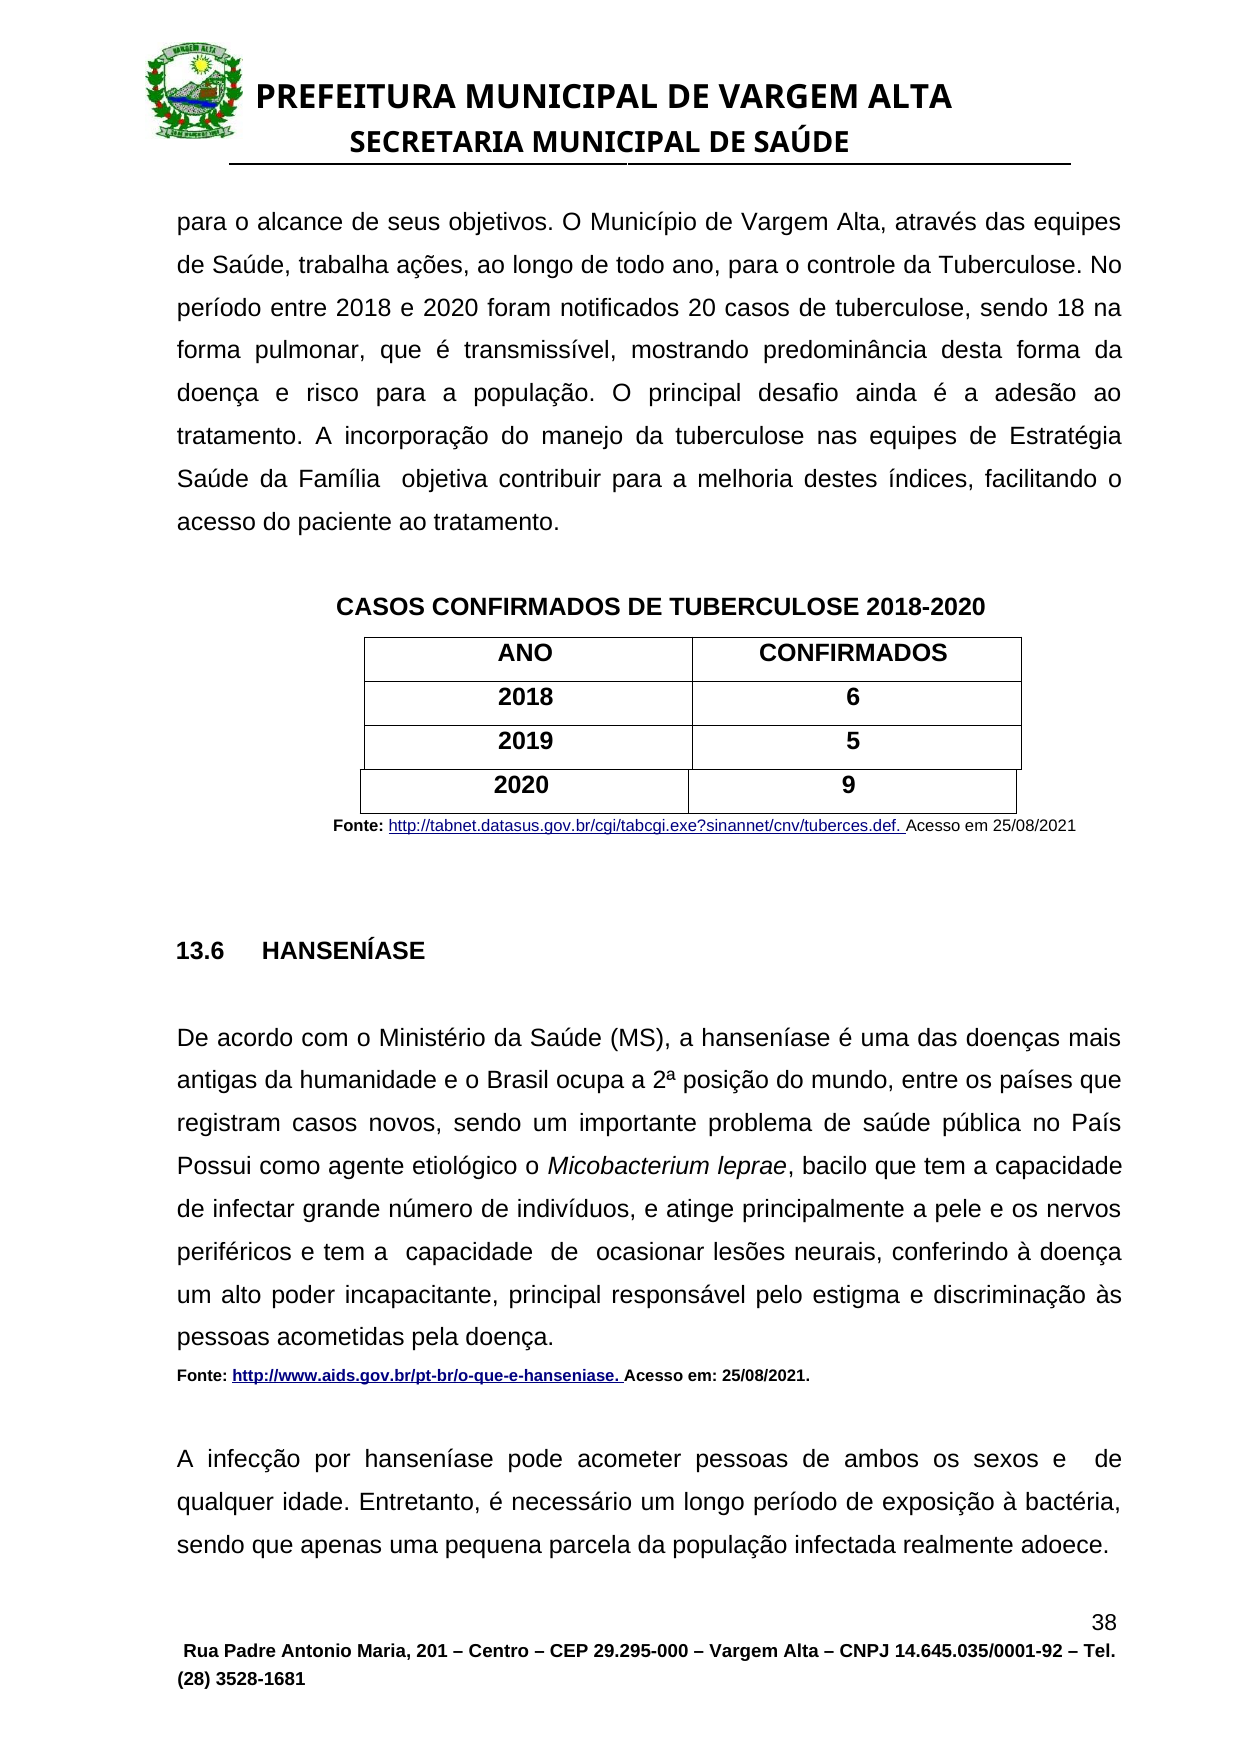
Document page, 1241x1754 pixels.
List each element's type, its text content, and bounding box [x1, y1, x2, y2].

subtitle 13.6 HANSENÍASE [176, 936, 1130, 964]
text para o alcance de seus objetivos. O Município de Vargem Alta, através das equipes de Saúde, trabalha ações, ao longo de todo ano, para o controle da Tuberculose. No período entre 2018 e 2020 foram notificados 20 casos de tuberculose, sendo 18 na forma pulmonar, que é transmissível, mostrando predominância desta forma da doença e risco para a população. O principal desafio ainda é a adesão ao tratamento. A incorporação do manejo da tuberculose nas equipes de Estratégia Saúde da Família objetiva contribuir para a melhoria destes índices, facilitando o acesso do paciente ao tratamento. [177, 207, 1123, 535]
table_cell 2018 [365, 682, 692, 725]
table_cell [360, 681, 364, 725]
table_cell [360, 725, 364, 769]
table_cell 5 [693, 726, 1021, 769]
table_header ANO [365, 638, 692, 681]
table_header [360, 637, 364, 681]
text A infecção por hanseníase pode acometer pessoas de ambos os sexos e de qualquer idade. Entretanto, é necessário um longo período de exposição à bactéria, sendo que apenas uma pequena parcela da população infectada realmente adoece. [177, 1444, 1123, 1559]
text Fonte: http://tabnet.datasus.gov.br/cgi/tabcgi.exe?sinannet/cnv/tuberces.def. Acesso em 25/08/2021 [177, 814, 1130, 836]
table_cell 6 [693, 682, 1021, 725]
table_cell 9 [689, 770, 1016, 813]
text Fonte: http://www.aids.gov.br/pt-br/o-que-e-hanseniase. Acesso em: 25/08/2021. [177, 1366, 1130, 1385]
subtitle CASOS CONFIRMADOS DE TUBERCULOSE 2018-2020 [177, 592, 1130, 621]
table_cell [1017, 770, 1021, 813]
table_header CONFIRMADOS [693, 638, 1021, 681]
text De acordo com o Ministério da Saúde (MS), a hanseníase é uma das doenças mais antigas da humanidade e o Brasil ocupa a 2ª posição do mundo, entre os países que registram casos novos, sendo um importante problema de saúde pública no País Possui como agente etiológico o Micobacterium leprae, bacilo que tem a capacidade de infectar grande número de indivíduos, e atinge principalmente a pele e os nervos periféricos e tem a capacidade de ocasionar lesões neurais, conferindo à doença um alto poder incapacitante, principal responsável pelo estigma e discriminação às pessoas acometidas pela doença. [177, 1023, 1123, 1351]
table_cell 2020 [361, 770, 688, 813]
table_cell 2019 [365, 726, 692, 769]
